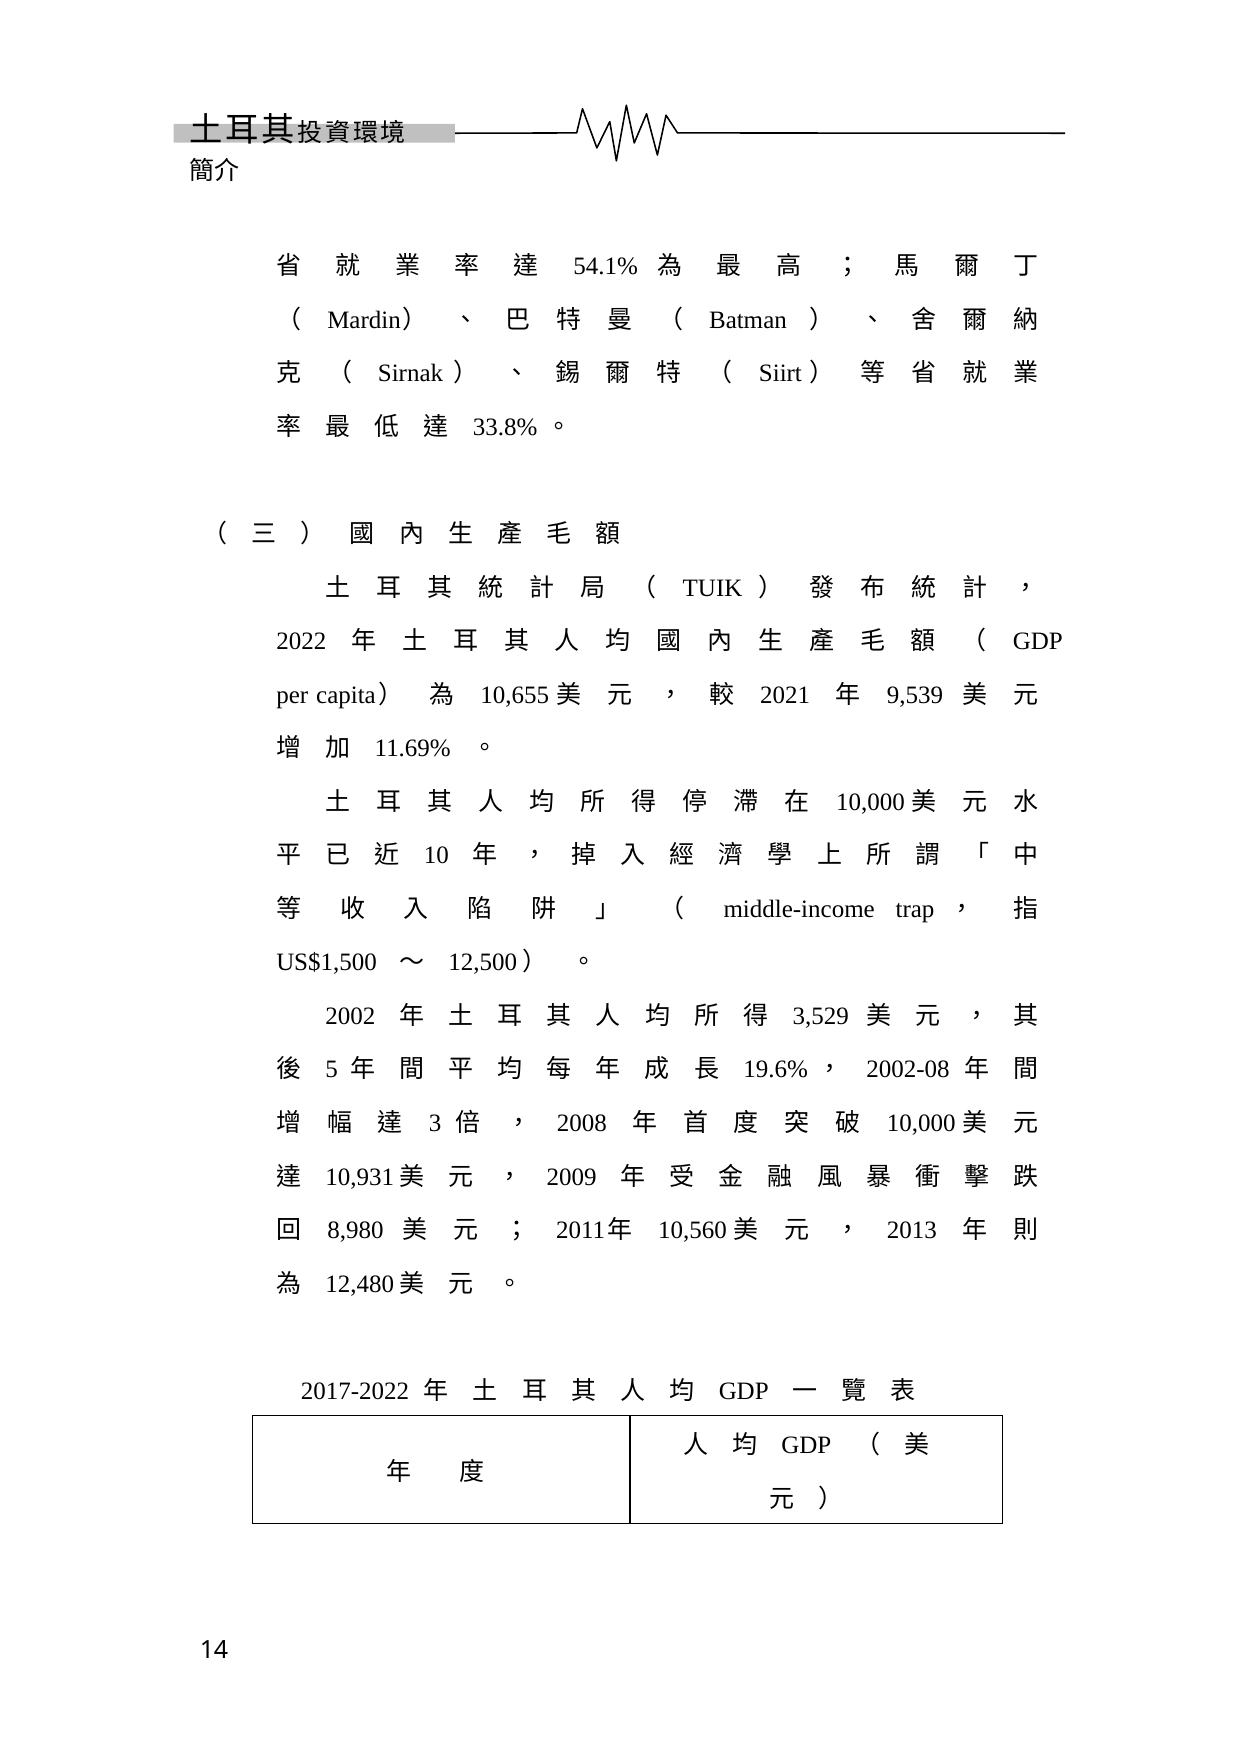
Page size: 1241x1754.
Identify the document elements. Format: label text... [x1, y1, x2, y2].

text （三）國內生產毛額 [202, 505, 1063, 558]
text 土耳其統計局（TUIK）發布統計， 2022年土耳其人均國內生產毛額（GDP per capita）為10,655美元，較2021年9,539美元增加11.69%。 [276, 558, 1063, 773]
text 2017-2022年土耳其人均GDP一覽表 [178, 1362, 1063, 1415]
table_header 年 度 [253, 1416, 629, 1523]
text 2002年土耳其人均所得3,529美元，其後5年間平均每年成長19.6%，2002-08年間增幅達3倍，2008年首度突破10,000美元達10,931美元，2009年受金融風暴衝擊跌回8,980美元；2011年10,560美元，2013年則為12,480美元。 [276, 987, 1063, 1308]
text 省就業率達54.1%為最高；馬爾丁（Mardin）、巴特曼（Batman）、舍爾納克（Sirnak）、錫爾特（Siirt）等省就業率最低達33.8%。 [276, 237, 1063, 451]
text 土耳其人均所得停滯在10,000美元水平已近10年，掉入經濟學上所謂「中等收入陷阱」（middle-income trap，指US$1,500〜12,500）。 [276, 773, 1063, 987]
table_header 人均GDP（美元） [631, 1416, 1002, 1523]
